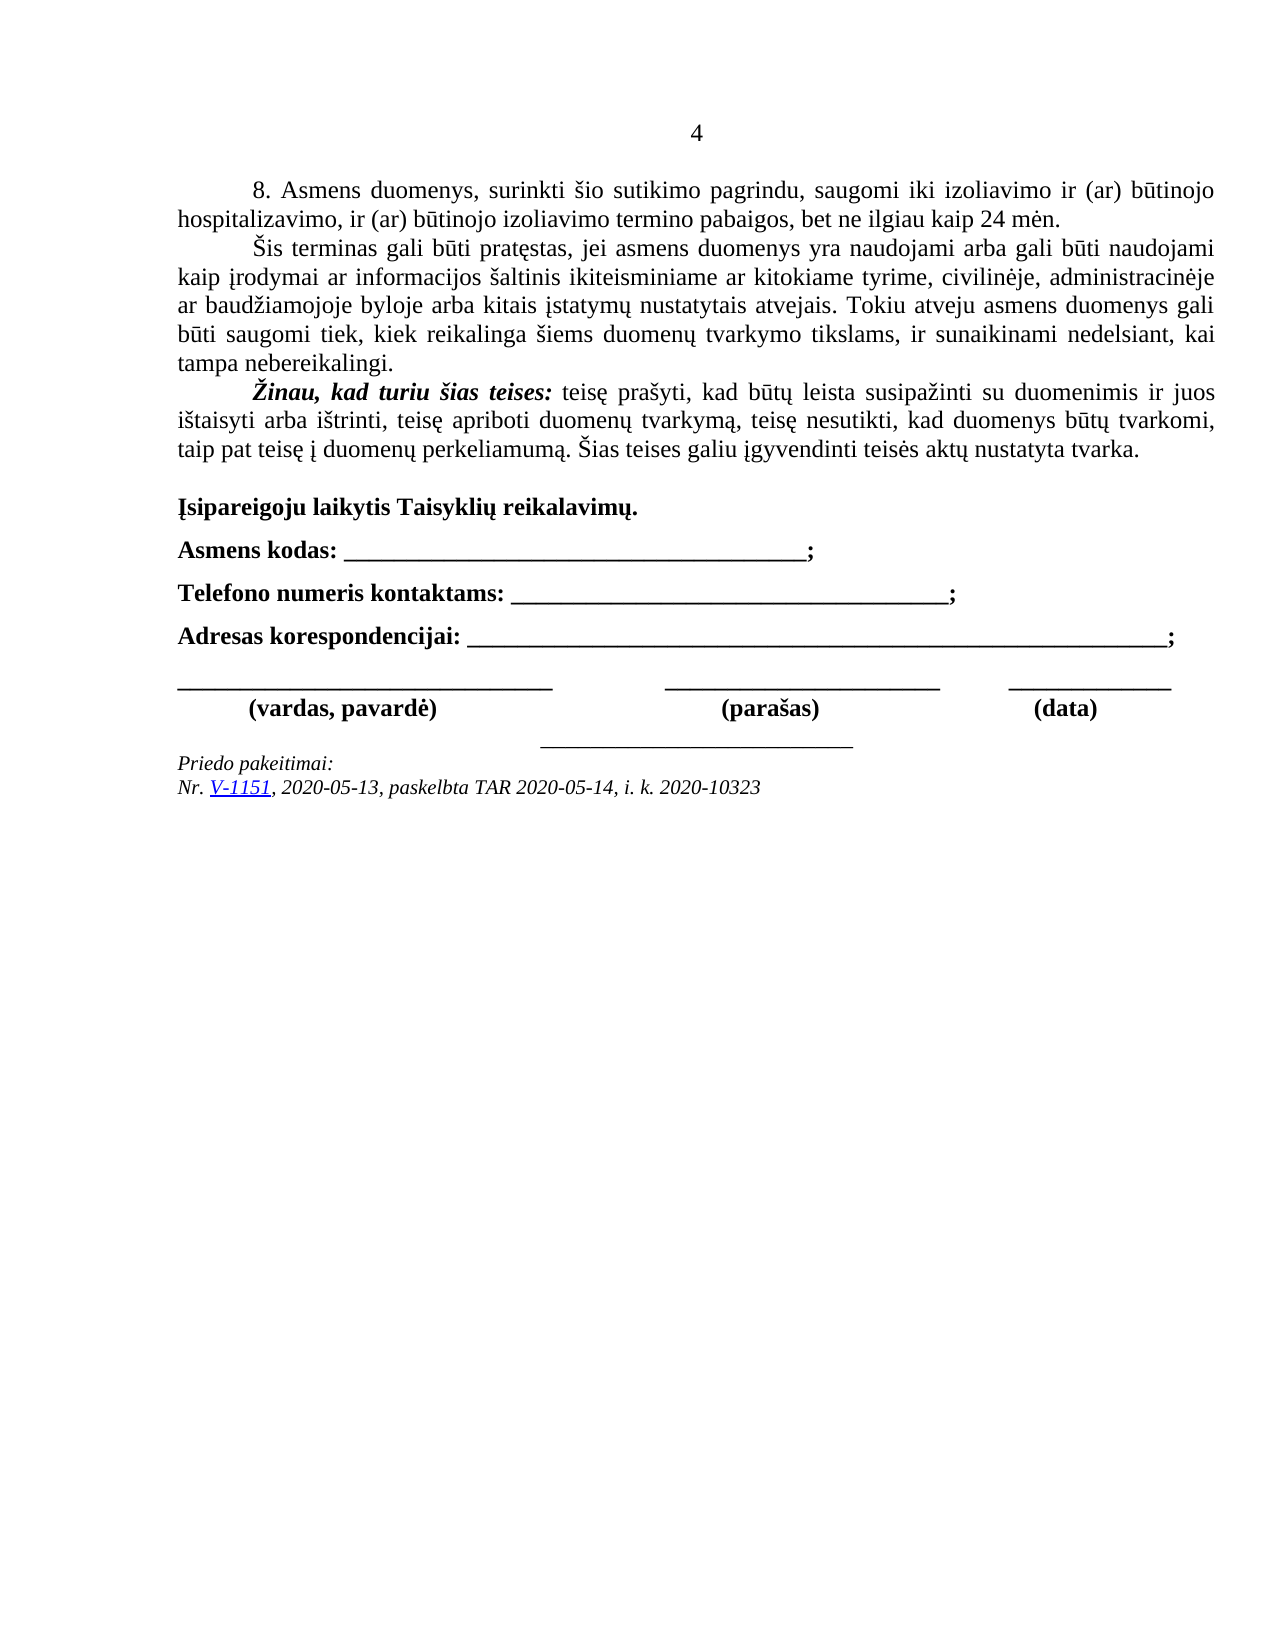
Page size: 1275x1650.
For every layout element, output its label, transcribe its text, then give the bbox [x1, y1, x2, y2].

text Įsipareigoju laikytis Taisyklių reikalavimų. [177, 492, 1216, 521]
text Telefono numeris kontaktams: ___________________________________; [177, 578, 1216, 607]
text (vardas, pavardė) (parašas) (data) [177, 693, 1216, 722]
text Priedo pakeitimai: [177, 751, 1216, 775]
text _________________________ [177, 722, 1216, 751]
text ______________________________ ______________________ _____________ [177, 664, 1216, 693]
text Šis terminas gali būti pratęstas, jei asmens duomenys yra naudojami arba gali būti naudojami kaip įrodymai ar informacijos šaltinis ikiteisminiame ar kitokiame tyrime, civilinėje, administracinėje ar baudžiamojoje byloje arba kitais įstatymų nustatytais atvejais. Tokiu atveju asmens duomenys gali būti saugomi tiek, kiek reikalinga šiems duomenų tvarkymo tikslams, ir sunaikinami nedelsiant, kai tampa nebereikalingi. [177, 233, 1216, 377]
text Asmens kodas: _____________________________________; [177, 535, 1216, 564]
text 8. Asmens duomenys, surinkti šio sutikimo pagrindu, saugomi iki izoliavimo ir (ar) būtinojo hospitalizavimo, ir (ar) būtinojo izoliavimo termino pabaigos, bet ne ilgiau kaip 24 mėn. [177, 176, 1216, 233]
text Nr. V-1151, 2020-05-13, paskelbta TAR 2020-05-14, i. k. 2020-10323 [177, 775, 1216, 799]
text Žinau, kad turiu šias teises: teisę prašyti, kad būtų leista susipažinti su duomenimis ir juos ištaisyti arba ištrinti, teisę apriboti duomenų tvarkymą, teisę nesutikti, kad duomenys būtų tvarkomi, taip pat teisę į duomenų perkeliamumą. Šias teises galiu įgyvendinti teisės aktų nustatyta tvarka. [177, 377, 1216, 463]
text Adresas korespondencijai: ________________________________________________________; [177, 621, 1216, 650]
